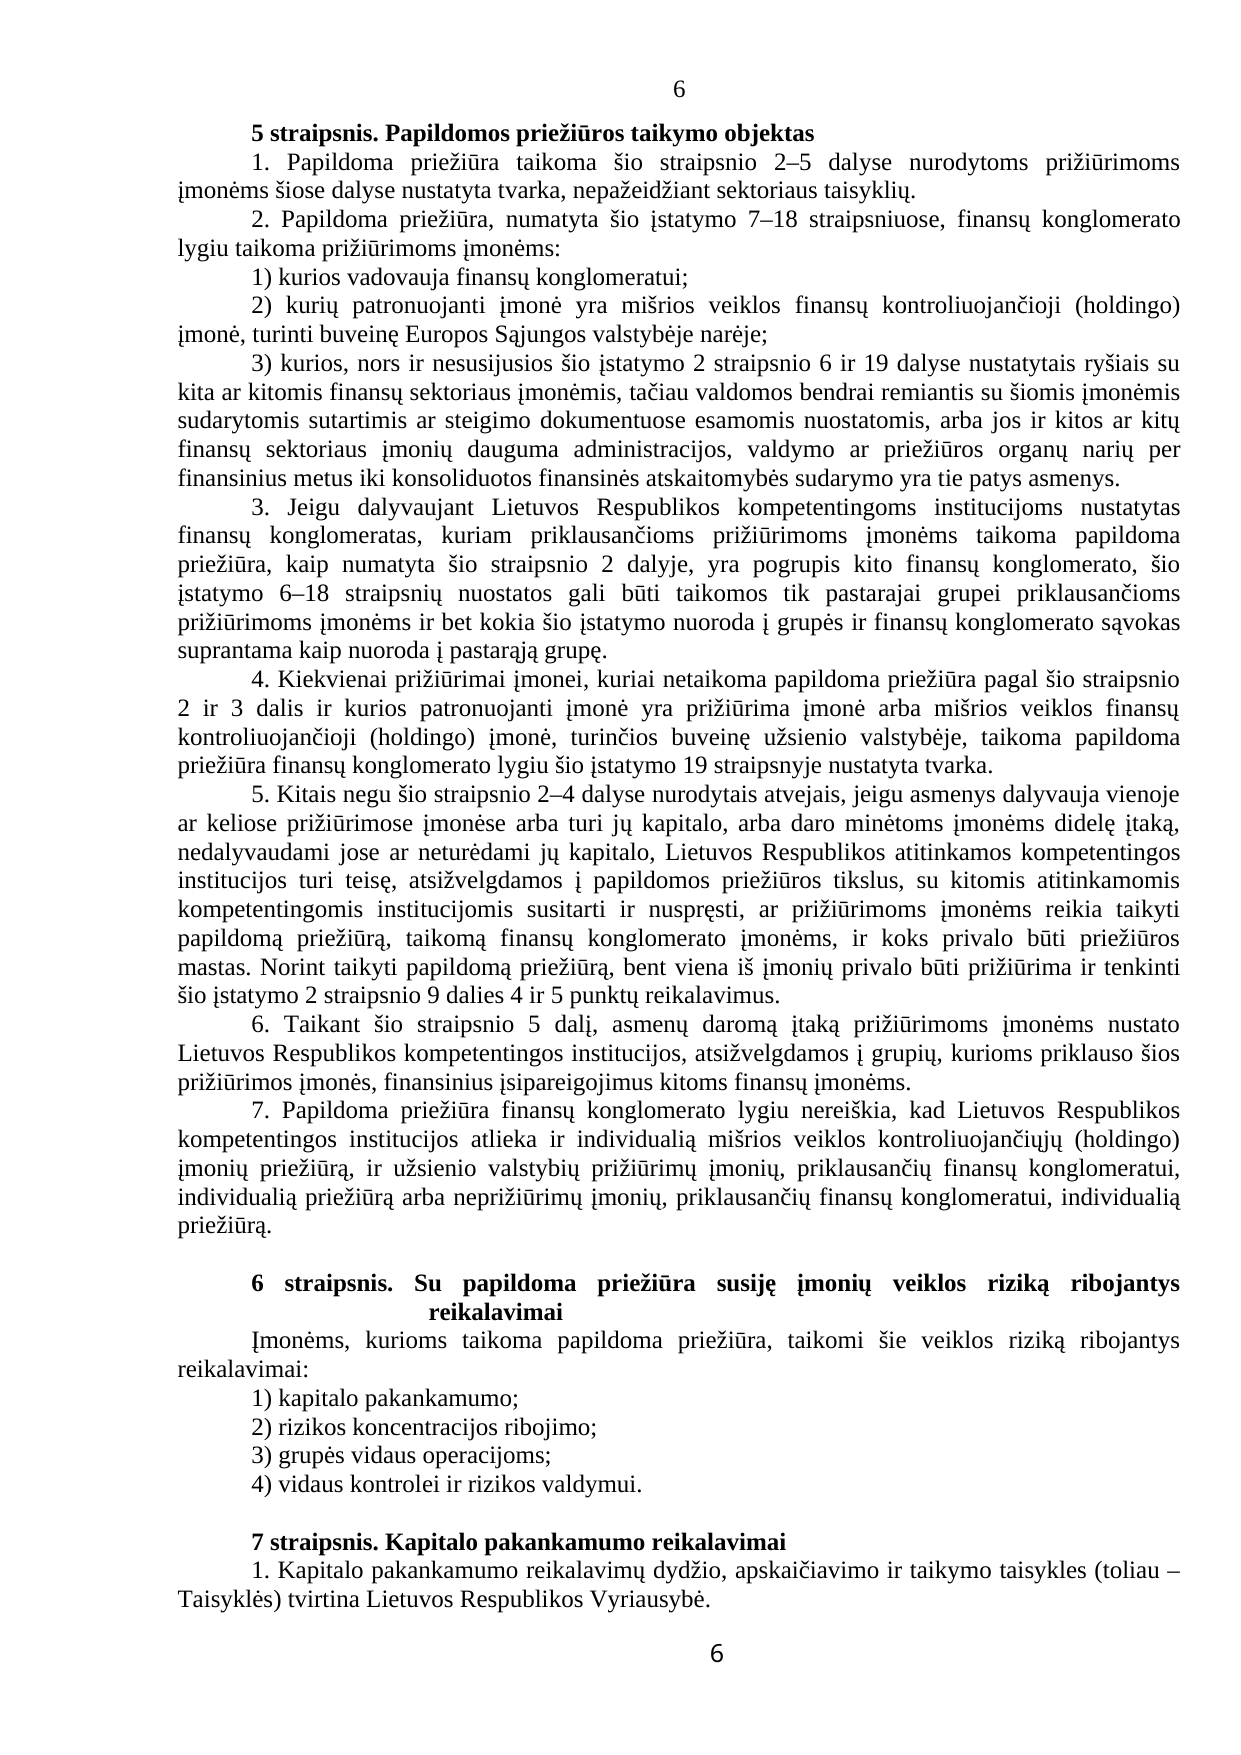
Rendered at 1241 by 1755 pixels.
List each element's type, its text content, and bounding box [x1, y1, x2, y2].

text 7. Papildoma priežiūra finansų konglomerato lygiu nereiškia, kad Lietuvos Respublikos kompetentingos institucijos atlieka ir individualią mišrios veiklos kontroliuojančiųjų (holdingo) įmonių priežiūrą, ir užsienio valstybių prižiūrimų įmonių, priklausančių finansų konglomeratui, individualią priežiūrą arba neprižiūrimų įmonių, priklausančių finansų konglomeratui, individualią priežiūrą. [177, 1096, 1181, 1239]
text 7 straipsnis. Kapitalo pakankamumo reikalavimai [177, 1527, 1181, 1556]
text 6 straipsnis. Su papildoma priežiūra susiję įmonių veiklos riziką ribojantys reikalavimai [251, 1268, 1181, 1326]
text 4. Kiekvienai prižiūrimai įmonei, kuriai netaikoma papildoma priežiūra pagal šio straipsnio 2 ir 3 dalis ir kurios patronuojanti įmonė yra prižiūrima įmonė arba mišrios veiklos finansų kontroliuojančioji (holdingo) įmonė, turinčios buveinę užsienio valstybėje, taikoma papildoma priežiūra finansų konglomerato lygiu šio įstatymo 19 straipsnyje nustatyta tvarka. [177, 664, 1181, 779]
text Įmonėms, kurioms taikoma papildoma priežiūra, taikomi šie veiklos riziką ribojantys reikalavimai: [177, 1326, 1181, 1383]
text 3. Jeigu dalyvaujant Lietuvos Respublikos kompetentingoms institucijoms nustatytas finansų konglomeratas, kuriam priklausančioms prižiūrimoms įmonėms taikoma papildoma priežiūra, kaip numatyta šio straipsnio 2 dalyje, yra pogrupis kito finansų konglomerato, šio įstatymo 6–18 straipsnių nuostatos gali būti taikomos tik pastarajai grupei priklausančioms prižiūrimoms įmonėms ir bet kokia šio įstatymo nuoroda į grupės ir finansų konglomerato sąvokas suprantama kaip nuoroda į pastarąją grupę. [177, 492, 1181, 664]
text 3) grupės vidaus operacijoms; [177, 1441, 1181, 1469]
text 2) rizikos koncentracijos ribojimo; [177, 1412, 1181, 1441]
text 3) kurios, nors ir nesusijusios šio įstatymo 2 straipsnio 6 ir 19 dalyse nustatytais ryšiais su kita ar kitomis finansų sektoriaus įmonėmis, tačiau valdomos bendrai remiantis su šiomis įmonėmis sudarytomis sutartimis ar steigimo dokumentuose esamomis nuostatomis, arba jos ir kitos ar kitų finansų sektoriaus įmonių dauguma administracijos, valdymo ar priežiūros organų narių per finansinius metus iki konsoliduotos finansinės atskaitomybės sudarymo yra tie patys asmenys. [177, 348, 1181, 492]
text 5. Kitais negu šio straipsnio 2–4 dalyse nurodytais atvejais, jeigu asmenys dalyvauja vienoje ar keliose prižiūrimose įmonėse arba turi jų kapitalo, arba daro minėtoms įmonėms didelę įtaką, nedalyvaudami jose ar neturėdami jų kapitalo, Lietuvos Respublikos atitinkamos kompetentingos institucijos turi teisę, atsižvelgdamos į papildomos priežiūros tikslus, su kitomis atitinkamomis kompetentingomis institucijomis susitarti ir nuspręsti, ar prižiūrimoms įmonėms reikia taikyti papildomą priežiūrą, taikomą finansų konglomerato įmonėms, ir koks privalo būti priežiūros mastas. Norint taikyti papildomą priežiūrą, bent viena iš įmonių privalo būti prižiūrima ir tenkinti šio įstatymo 2 straipsnio 9 dalies 4 ir 5 punktų reikalavimus. [177, 779, 1181, 1009]
text 5 straipsnis. Papildomos priežiūros taikymo objektas [177, 118, 1181, 147]
text 1) kapitalo pakankamumo; [177, 1383, 1181, 1412]
text 2. Papildoma priežiūra, numatyta šio įstatymo 7–18 straipsniuose, finansų konglomerato lygiu taikoma prižiūrimoms įmonėms: [177, 204, 1181, 262]
text 4) vidaus kontrolei ir rizikos valdymui. [177, 1469, 1181, 1498]
text 1. Kapitalo pakankamumo reikalavimų dydžio, apskaičiavimo ir taikymo taisykles (toliau – Taisyklės) tvirtina Lietuvos Respublikos Vyriausybė. [177, 1556, 1181, 1613]
text 1) kurios vadovauja finansų konglomeratui; [177, 262, 1181, 291]
text 1. Papildoma priežiūra taikoma šio straipsnio 2–5 dalyse nurodytoms prižiūrimoms įmonėms šiose dalyse nustatyta tvarka, nepažeidžiant sektoriaus taisyklių. [177, 147, 1181, 204]
text 6. Taikant šio straipsnio 5 dalį, asmenų daromą įtaką prižiūrimoms įmonėms nustato Lietuvos Respublikos kompetentingos institucijos, atsižvelgdamos į grupių, kurioms priklauso šios prižiūrimos įmonės, finansinius įsipareigojimus kitoms finansų įmonėms. [177, 1009, 1181, 1096]
text 2) kurių patronuojanti įmonė yra mišrios veiklos finansų kontroliuojančioji (holdingo) įmonė, turinti buveinę Europos Sąjungos valstybėje narėje; [177, 291, 1181, 348]
